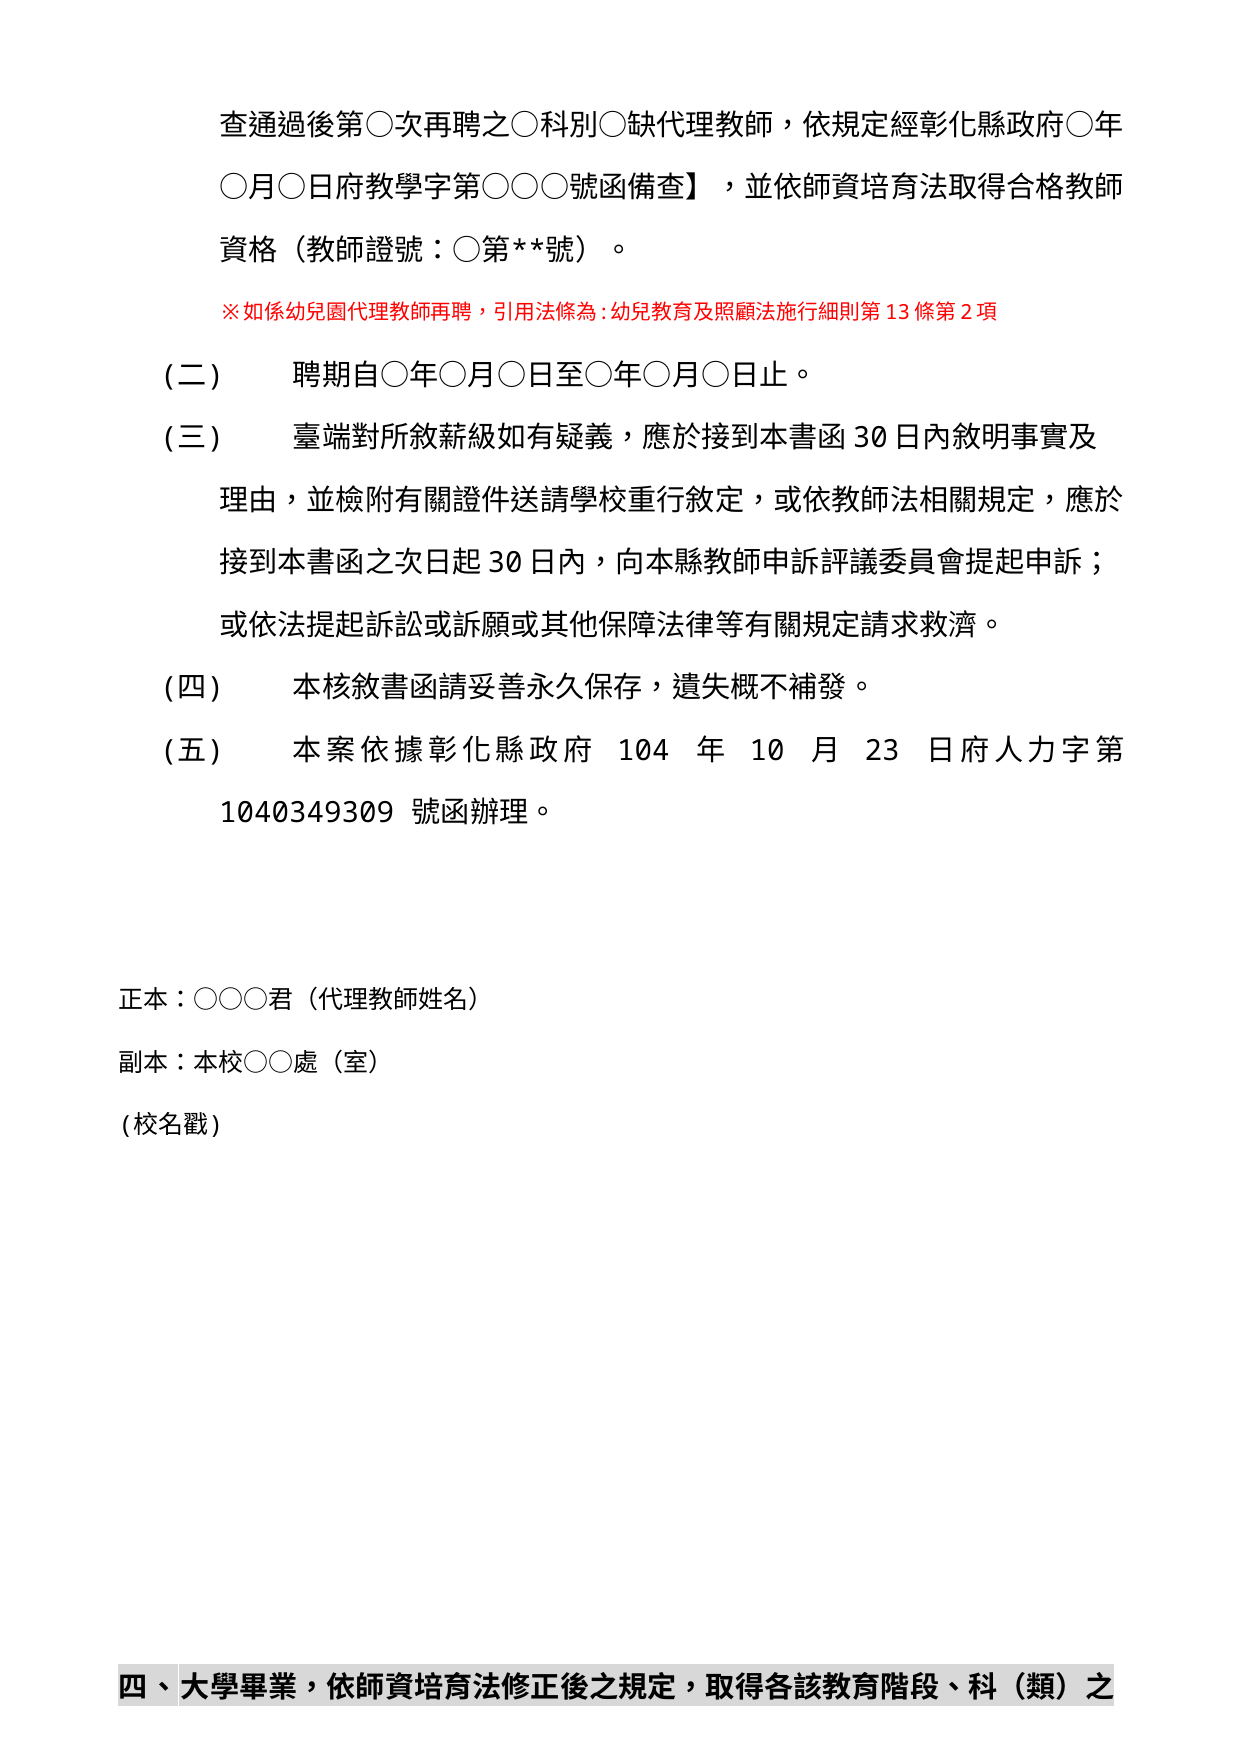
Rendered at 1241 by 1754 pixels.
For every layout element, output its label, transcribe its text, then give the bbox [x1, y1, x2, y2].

list 查通過後第○次再聘之○科別○缺代理教師，依規定經彰化縣政府○年○月○日府教學字第○○○號函備查】，並依師資培育法取得合格教師資格（教師證號：○第**號）。 [160, 81, 1125, 268]
subtitle 四、大學畢業，依師資培育法修正後之規定，取得各該教育階段、科（類）之 [118, 1643, 1125, 1706]
list 本案依據彰化縣政府 104 年 10 月 23 日府人力字第 1040349309 號函辦理。 [160, 706, 1125, 831]
list 臺端對所敘薪級如有疑義，應於接到本書函30日內敘明事實及理由，並檢附有關證件送請學校重行敘定，或依教師法相關規定，應於接到本書函之次日起30日內，向本縣教師申訴評議委員會提起申訴；或依法提起訴訟或訴願或其他保障法律等有關規定請求救濟。 [160, 393, 1125, 643]
list 聘期自○年○月○日至○年○月○日止。 [160, 331, 1125, 393]
text ※如係幼兒園代理教師再聘，引用法條為:幼兒教育及照顧法施行細則第13條第2項 [210, 268, 1125, 331]
text (校名戳) [118, 1081, 1125, 1143]
text 副本：本校○○處（室） [118, 1018, 1125, 1081]
list 本核敘書函請妥善永久保存，遺失概不補發。 [160, 643, 1125, 706]
text 正本：○○○君（代理教師姓名） [118, 956, 1125, 1018]
